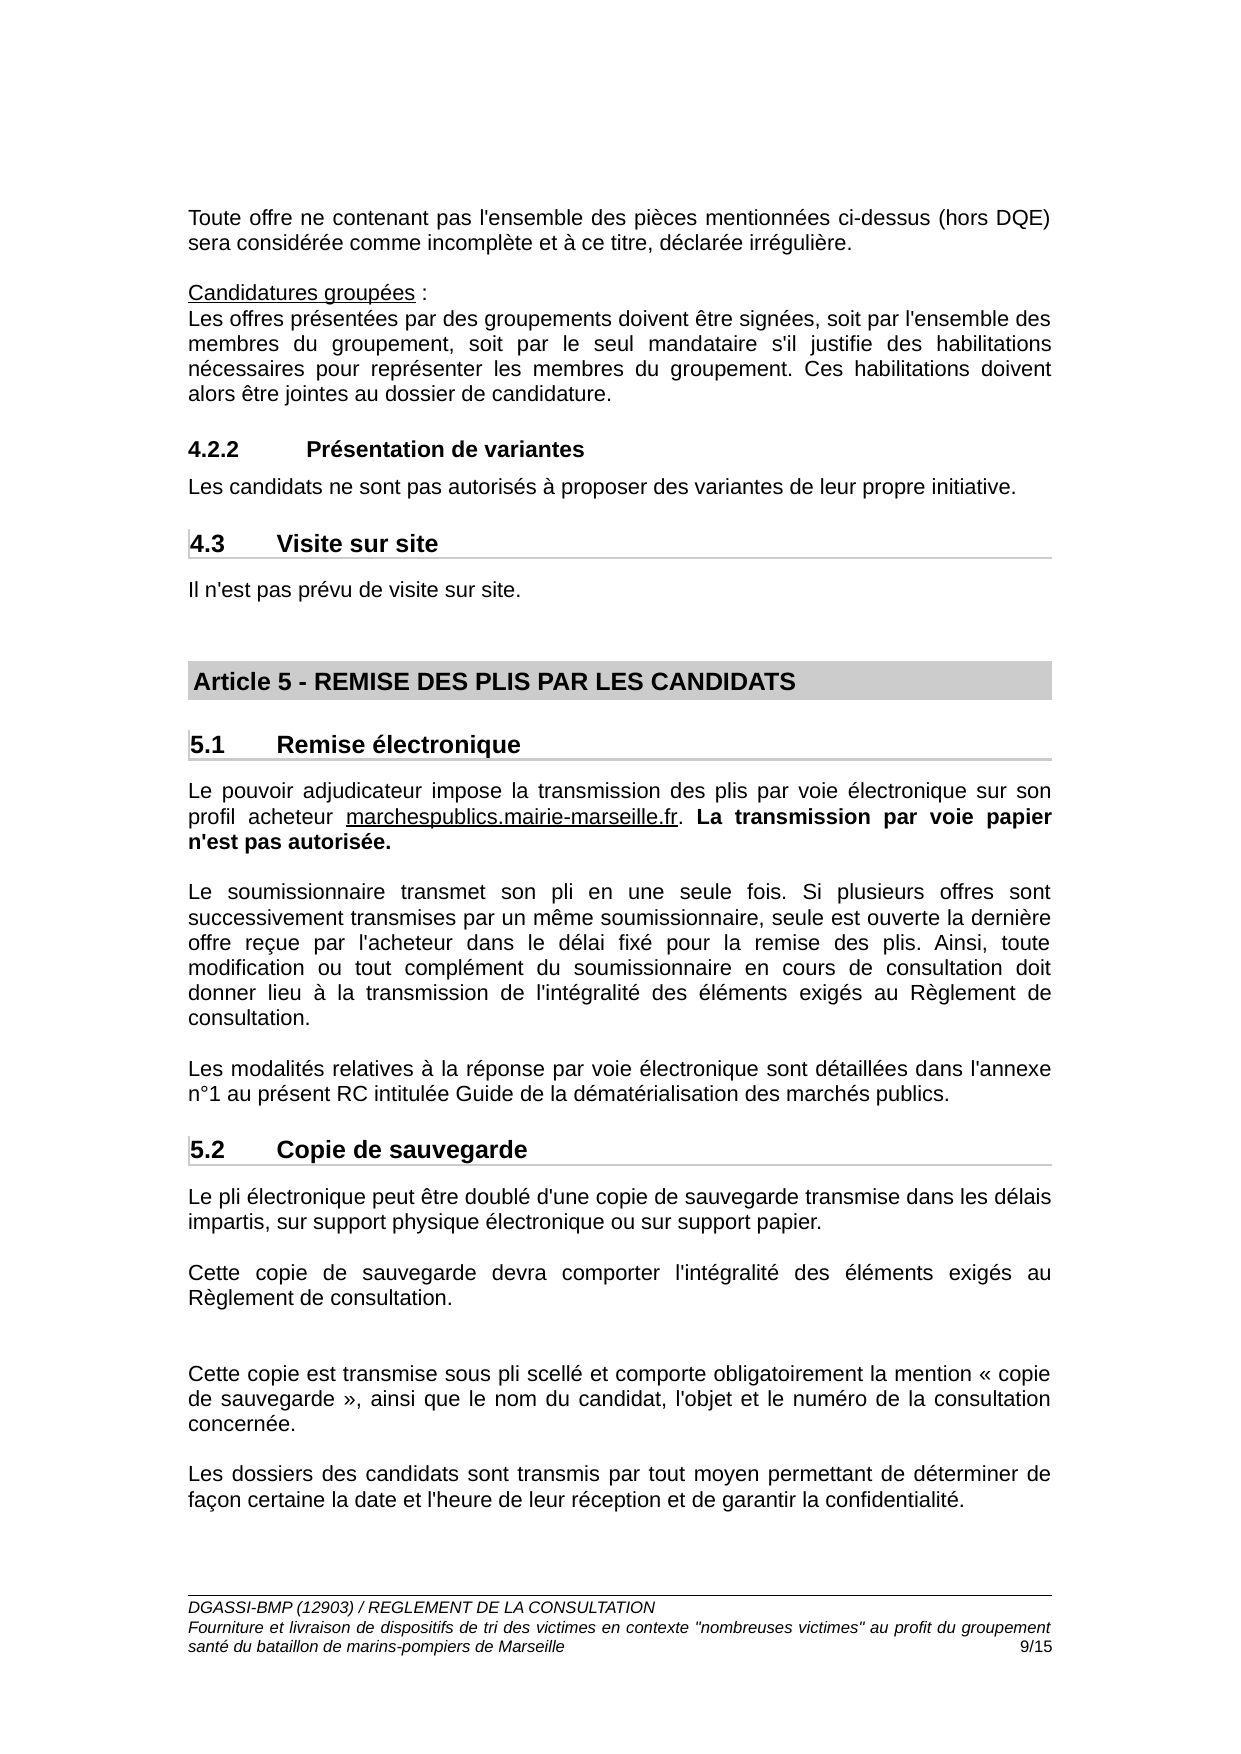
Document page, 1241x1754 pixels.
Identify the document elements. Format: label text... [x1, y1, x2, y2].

subtitle Présentation de variantes [188, 436, 1052, 462]
subtitle Copie de sauvegarde [190, 1136, 1052, 1164]
text Toute offre ne contenant pas l'ensemble des pièces mentionnées ci-dessus (hors DQE) sera considérée comme incomplète et à ce titre, déclarée irrégulière. [188, 204, 1052, 255]
text Candidatures groupées : [188, 280, 1052, 305]
subtitle REMISE DES PLIS PAR LES CANDIDATS [190, 664, 1050, 698]
text Les offres présentées par des groupements doivent être signées, soit par l'ensemble des membres du groupement, soit par le seul mandataire s'il justifie des habilitations nécessaires pour représenter les membres du groupement. Ces habilitations doivent alors être jointes au dossier de candidature. [188, 305, 1052, 406]
subtitle Remise électronique [190, 730, 1052, 758]
text Les dossiers des candidats sont transmis par tout moyen permettant de déterminer de façon certaine la date et l'heure de leur réception et de garantir la confidentialité. [188, 1461, 1052, 1512]
text Les modalités relatives à la réponse par voie électronique sont détaillées dans l'annexe n°1 au présent RC intitulée Guide de la dématérialisation des marchés publics. [188, 1056, 1052, 1106]
subtitle Visite sur site [188, 528, 1052, 557]
text Cette copie est transmise sous pli scellé et comporte obligatoirement la mention « copie de sauvegarde », ainsi que le nom du candidat, l'objet et le numéro de la consultation concernée. [188, 1361, 1052, 1436]
text Les candidats ne sont pas autorisés à proposer des variantes de leur propre initiative. [188, 474, 1052, 499]
text Cette copie de sauvegarde devra comporter l'intégralité des éléments exigés au Règlement de consultation. [188, 1260, 1052, 1310]
text Le pli électronique peut être doublé d'une copie de sauvegarde transmise dans les délais impartis, sur support physique électronique ou sur support papier. [188, 1184, 1052, 1234]
text Il n'est pas prévu de visite sur site. [188, 577, 1052, 602]
text Le pouvoir adjudicateur impose la transmission des plis par voie électronique sur son profil acheteur marchespublics.mairie-marseille.fr. La transmission par voie papier n'est pas autorisée. [188, 778, 1052, 854]
text Le soumissionnaire transmet son pli en une seule fois. Si plusieurs offres sont successivement transmises par un même soumissionnaire, seule est ouverte la dernière offre reçue par l'acheteur dans le délai fixé pour la remise des plis. Ainsi, toute modification ou tout complément du soumissionnaire en cours de consultation doit donner lieu à la transmission de l'intégralité des éléments exigés au Règlement de consultation. [188, 879, 1052, 1030]
